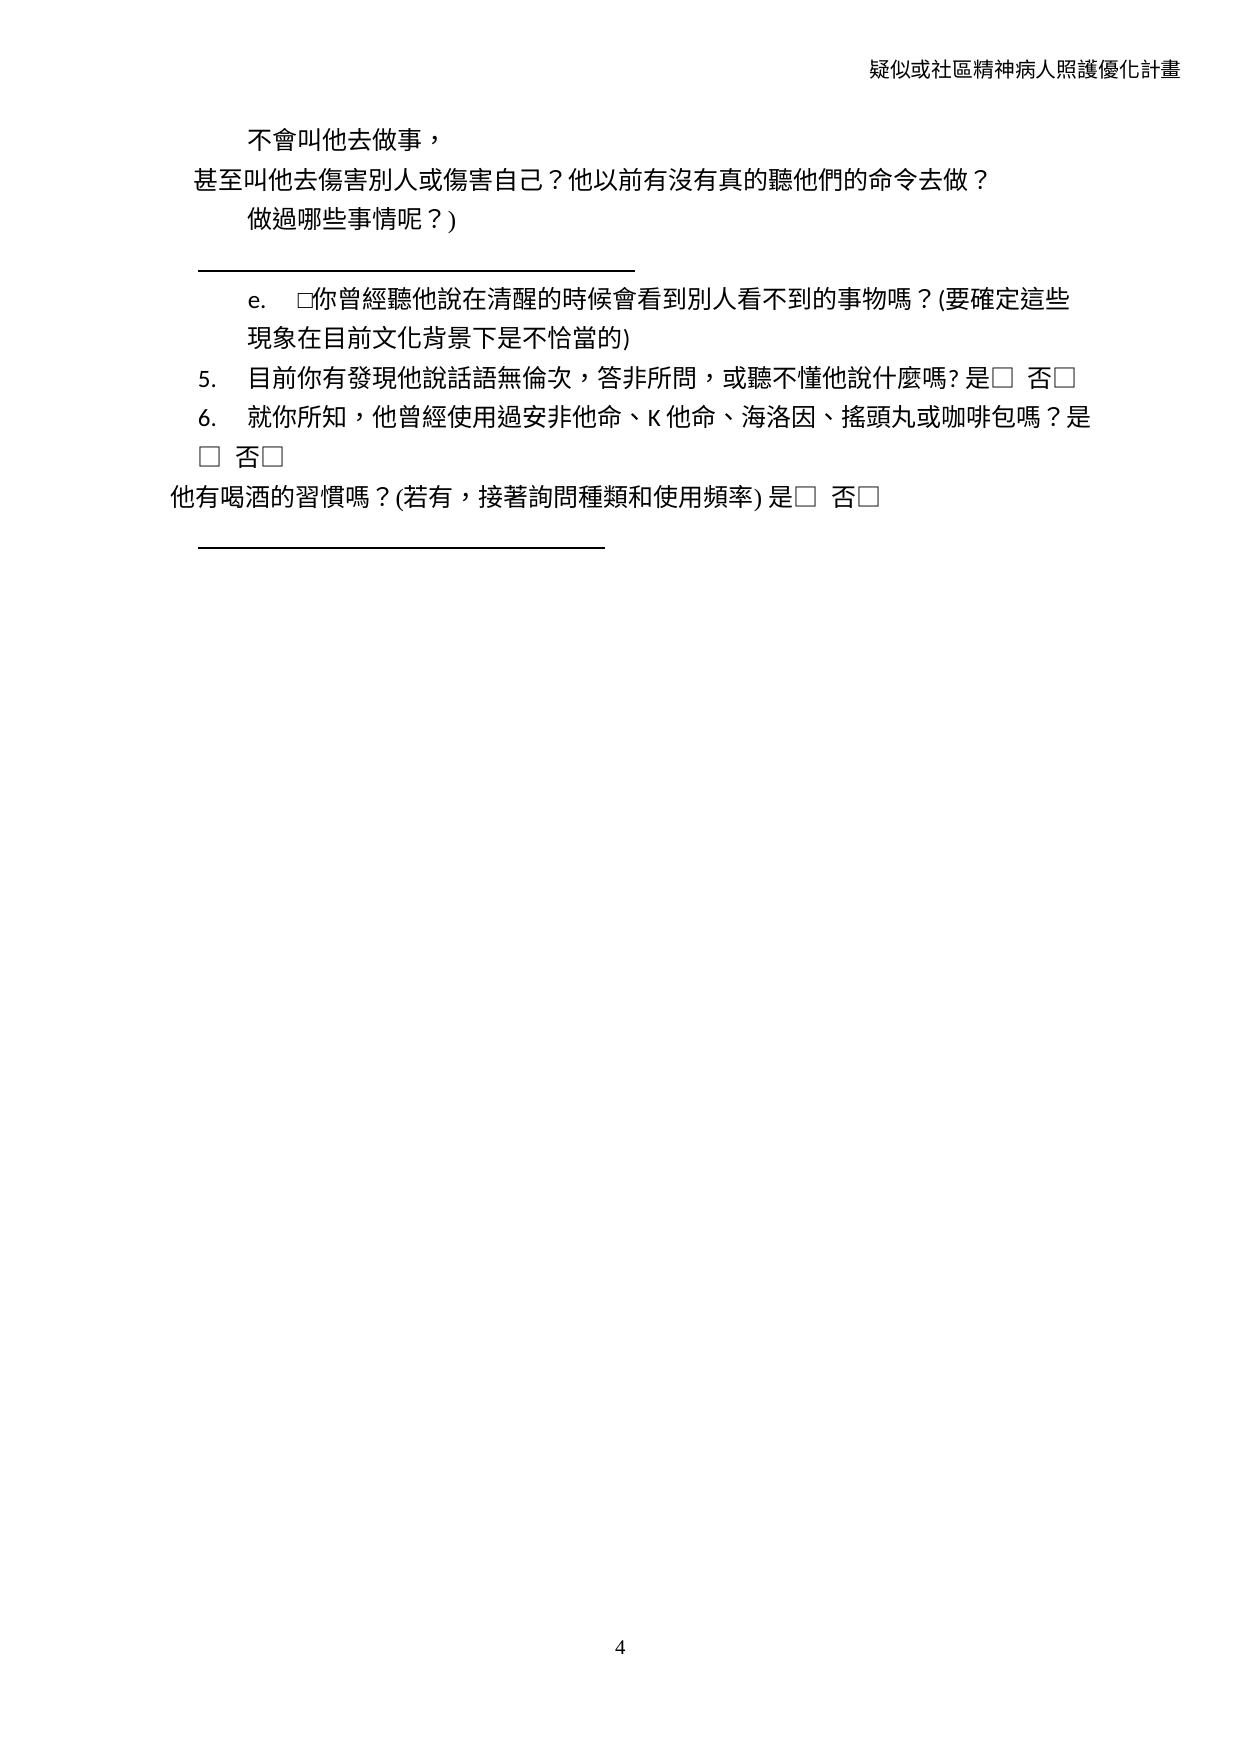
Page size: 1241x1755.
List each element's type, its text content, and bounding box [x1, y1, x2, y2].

text 他有喝酒的習慣嗎？(若有，接著詢問種類和使用頻率) 是□ 否□ [148, 474, 1093, 514]
text 甚至叫他去傷害別人或傷害自己？他以前有沒有真的聽他們的命令去做？ [148, 158, 1093, 197]
text 做過哪些事情呢？) [148, 197, 1093, 237]
list 不會叫他去做事， [248, 118, 1093, 158]
list 就你所知，他曾經使用過安非他命、K他命、海洛因、搖頭丸或咖啡包嗎？是□ 否□ [198, 395, 1093, 474]
list 目前你有發現他說話語無倫次，答非所問，或聽不懂他說什麼嗎? 是□ 否□ [198, 356, 1093, 395]
list □你曾經聽他說在清醒的時候會看到別人看不到的事物嗎？(要確定這些現象在目前文化背景下是不恰當的) [248, 276, 1093, 356]
